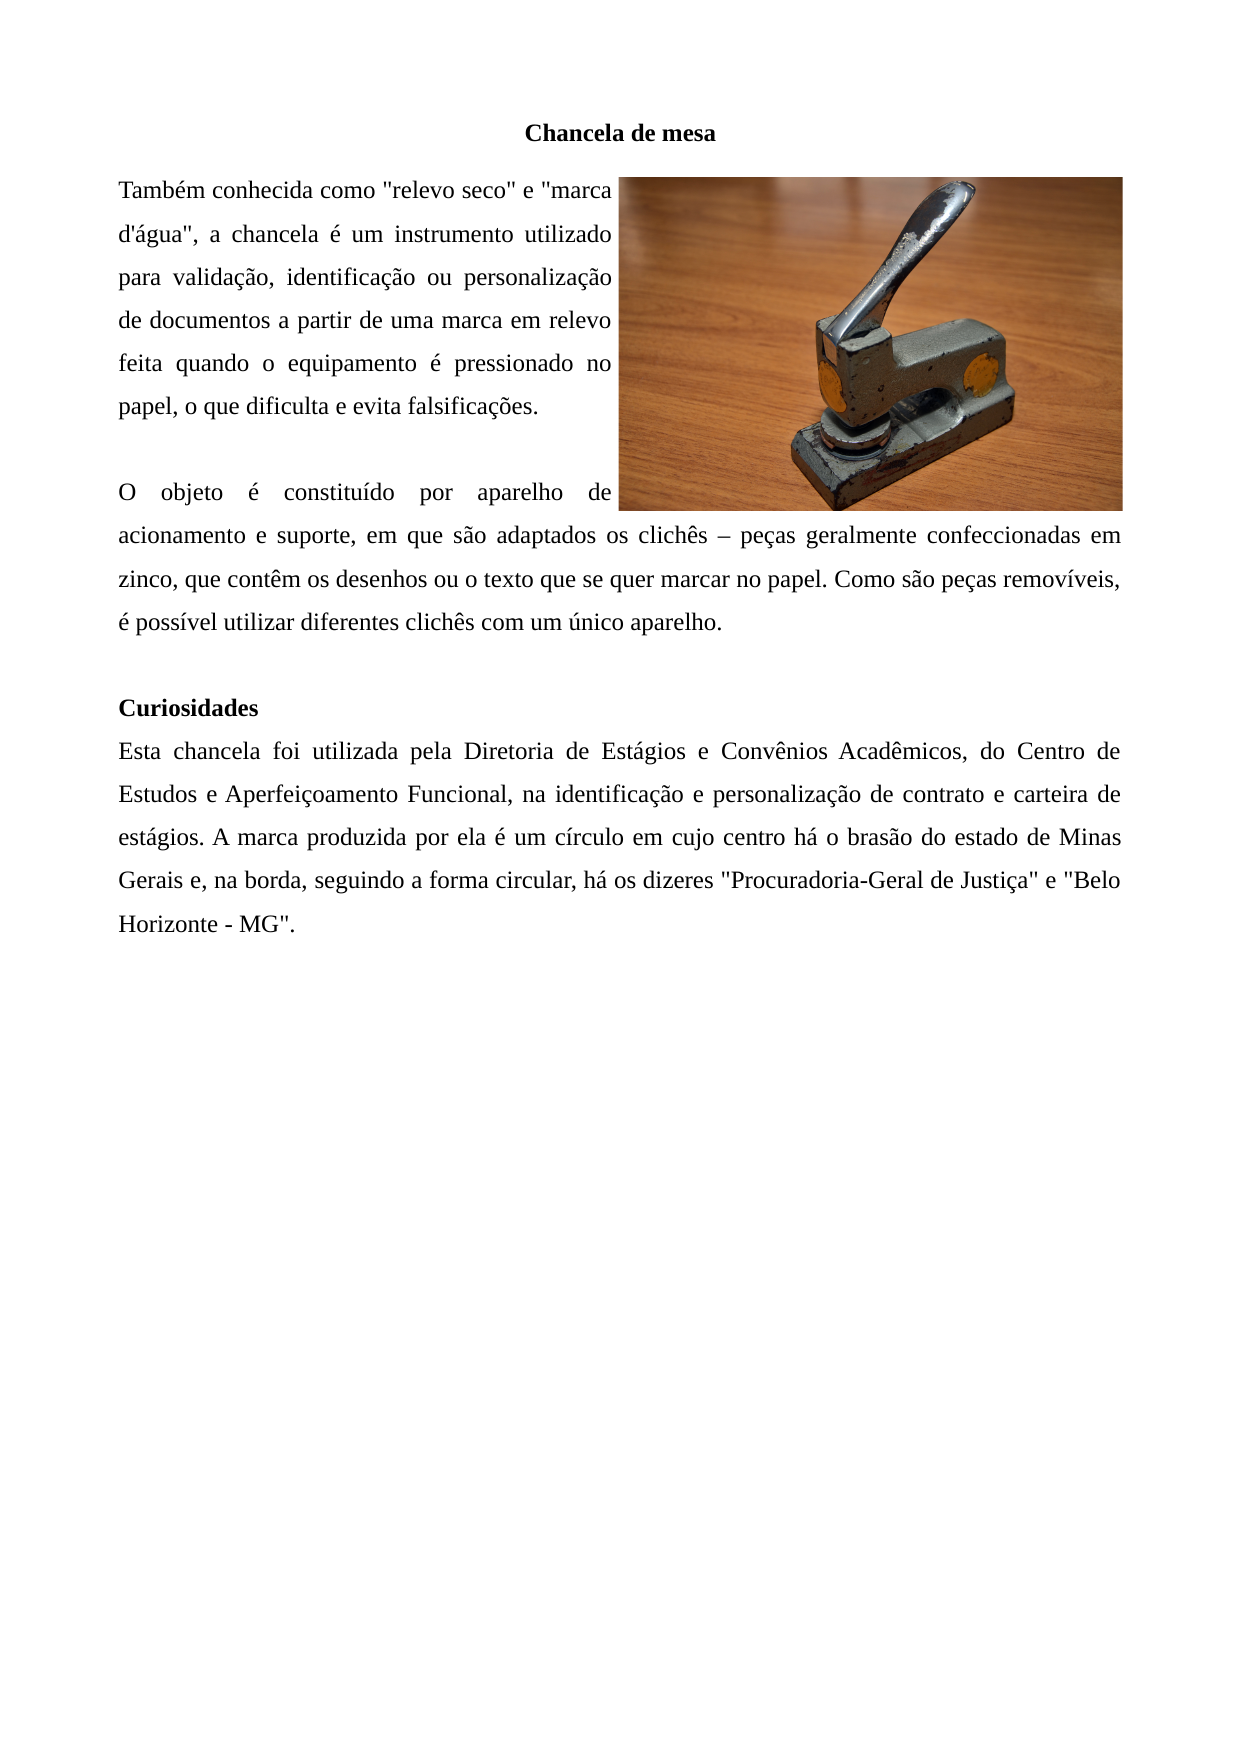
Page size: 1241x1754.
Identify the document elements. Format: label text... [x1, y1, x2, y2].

text O objeto é constituído por aparelho de acionamento e suporte, em que são adaptados os clichês – peças geralmente confeccionadas em zinco, que contêm os desenhos ou o texto que se quer marcar no papel. Como são peças removíveis, é possível utilizar diferentes clichês com um único aparelho. [118, 477, 1122, 636]
text Curiosidades [118, 693, 1122, 722]
text Esta chancela foi utilizada pela Diretoria de Estágios e Convênios Acadêmicos, do Centro de Estudos e Aperfeiçoamento Funcional, na identificação e personalização de contrato e carteira de estágios. A marca produzida por ela é um círculo em cujo centro há o brasão do estado de Minas Gerais e, na borda, seguindo a forma circular, há os dizeres "Procuradoria-Geral de Justiça" e "Belo Horizonte - MG". [118, 736, 1122, 937]
picture [618, 177, 1123, 511]
text Chancela de mesa [118, 118, 1122, 147]
text Também conhecida como "relevo seco" e "marca d'água", a chancela é um instrumento utilizado para validação, identificação ou personalização de documentos a partir de uma marca em relevo feita quando o equipamento é pressionado no papel, o que dificulta e evita falsificações. [118, 176, 1122, 420]
